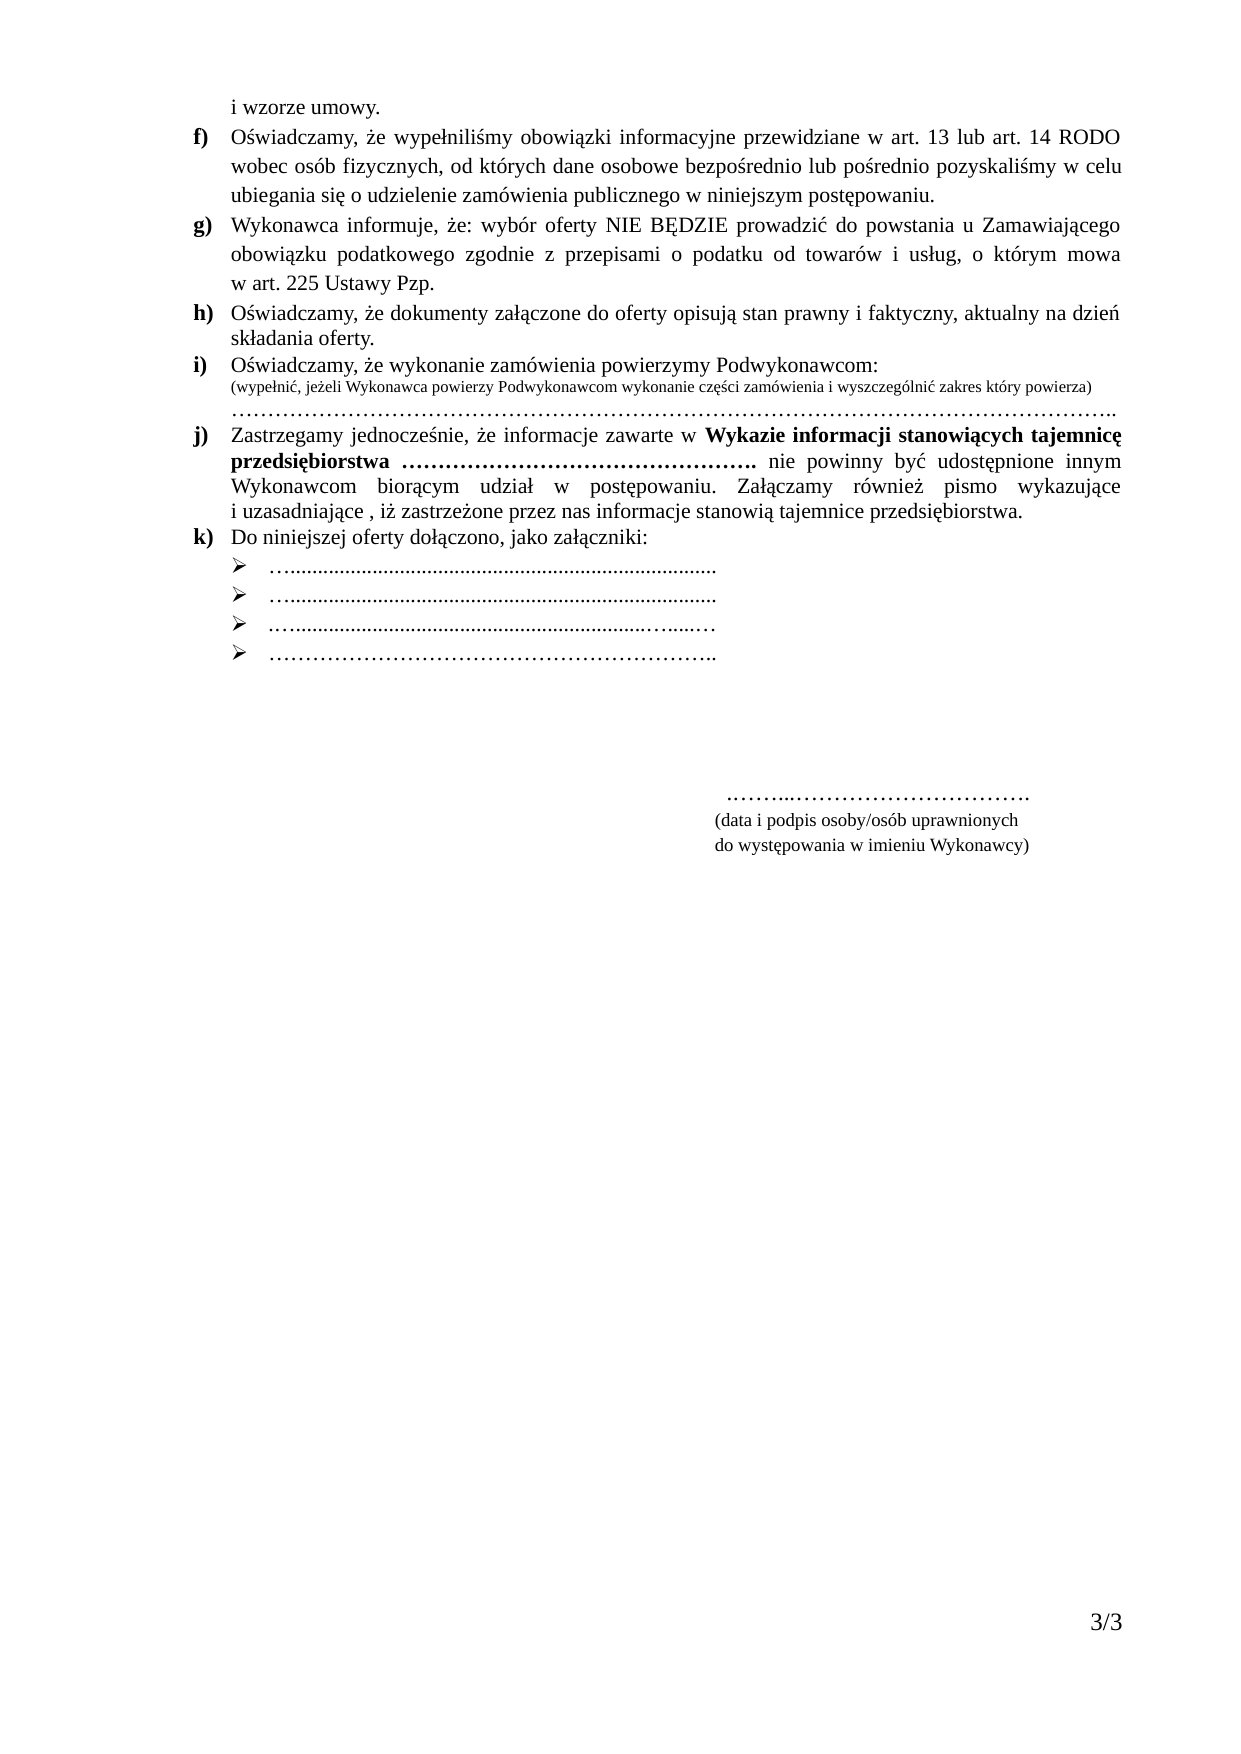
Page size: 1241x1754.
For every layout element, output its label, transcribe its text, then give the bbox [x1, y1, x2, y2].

list Zastrzegamy jednocześnie, że informacje zawarte w Wykazie informacji stanowiących tajemnicę przedsiębiorstwa …………………………………………. nie powinny być udostępnione innym Wykonawcom biorącym udział w postępowaniu. Załączamy również pismo wykazujące i uzasadniające , iż zastrzeżone przez nas informacje stanowią tajemnice przedsiębiorstwa. [193, 421, 1122, 523]
list ………………………………………………………………………………………………………….. [193, 396, 1122, 421]
list do występowania w imieniu Wykonawcy) [679, 834, 1122, 856]
list i wzorze umowy. [193, 94, 1122, 119]
list .…................................................................….....… [231, 611, 1122, 637]
list Oświadczamy, że wykonanie zamówienia powierzymy Podwykonawcom: [193, 351, 1122, 377]
list Oświadczamy, że dokumenty załączone do oferty opisują stan prawny i faktyczny, aktualny na dzień składania oferty. [193, 299, 1122, 351]
list ….............................................................................. [231, 582, 1122, 608]
list Do niniejszej oferty dołączono, jako załączniki: [193, 523, 1122, 550]
list Wykonawca informuje, że: wybór oferty NIE BĘDZIE prowadzić do powstania u Zamawiającego obowiązku podatkowego zgodnie z przepisami o podatku od towarów i usług, o którym mowa w art. 225 Ustawy Pzp. [193, 211, 1122, 295]
list (data i podpis osoby/osób uprawnionych [679, 809, 1122, 831]
list (wypełnić, jeżeli Wykonawca powierzy Podwykonawcom wykonanie części zamówienia i wyszczególnić zakres który powierza) [193, 377, 1122, 396]
list .……...…………………………. [493, 779, 1122, 806]
list ….............................................................................. [231, 553, 1122, 579]
list …………………………………………………….. [231, 640, 1122, 666]
list Oświadczamy, że wypełniliśmy obowiązki informacyjne przewidziane w art. 13 lub art. 14 RODO wobec osób fizycznych, od których dane osobowe bezpośrednio lub pośrednio pozyskaliśmy w celu ubiegania się o udzielenie zamówienia publicznego w niniejszym postępowaniu. [193, 123, 1122, 207]
